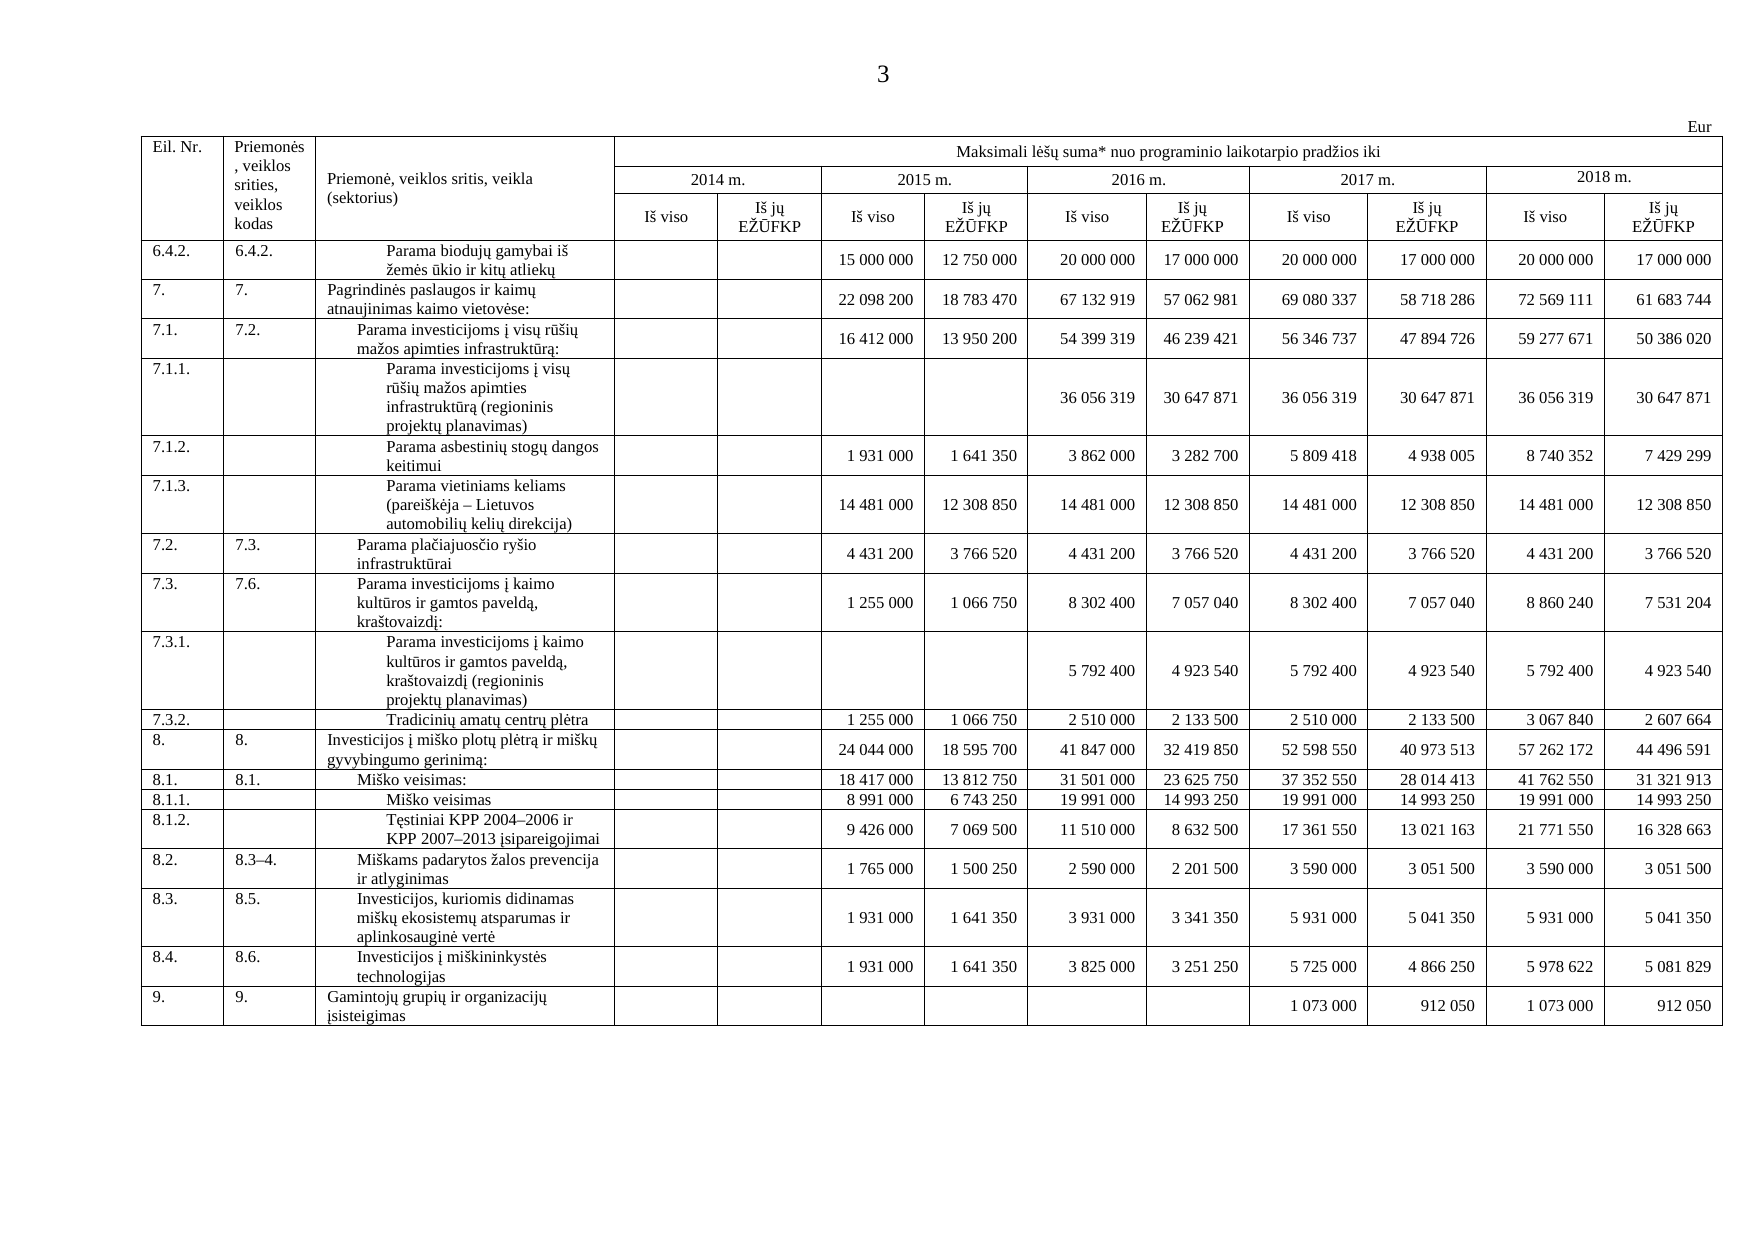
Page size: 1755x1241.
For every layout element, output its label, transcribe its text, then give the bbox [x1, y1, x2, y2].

table_cell 3 590 000 [1487, 849, 1604, 888]
table_cell Maksimali lėšų suma* nuo programinio laikotarpio pradžios iki [615, 137, 1722, 166]
table_cell 8.3. [142, 889, 223, 946]
table_cell 2 607 664 [1605, 710, 1722, 729]
table_cell 4 431 200 [822, 534, 924, 573]
table_cell 3 051 500 [1368, 849, 1486, 888]
table_cell 67 132 919 [1028, 280, 1146, 318]
table_cell Parama vietiniams keliams (pareiškėja – Lietuvos automobilių kelių direkcija) [316, 476, 614, 533]
table_cell [224, 810, 315, 848]
table_cell [718, 710, 821, 729]
table_cell 5 931 000 [1250, 889, 1367, 946]
table_cell [224, 710, 315, 729]
table_cell 3 341 350 [1147, 889, 1249, 946]
table_cell 2015 m. [822, 167, 1027, 193]
table_header [615, 117, 1028, 136]
table_cell 3 766 520 [1605, 534, 1722, 573]
table_cell 1 073 000 [1487, 987, 1604, 1025]
table_cell 19 991 000 [1028, 790, 1146, 809]
table_cell [224, 359, 315, 435]
table_cell 31 501 000 [1028, 770, 1146, 789]
table_cell 4 866 250 [1368, 947, 1486, 986]
table_cell [615, 574, 717, 631]
table_cell 3 251 250 [1147, 947, 1249, 986]
table_cell 41 847 000 [1028, 730, 1146, 768]
table_cell 13 021 163 [1368, 810, 1486, 848]
table_cell 3 067 840 [1487, 710, 1604, 729]
table_cell [718, 810, 821, 848]
table_cell [718, 436, 821, 475]
table_cell 8 302 400 [1250, 574, 1367, 631]
table_cell 58 718 286 [1368, 280, 1486, 318]
table_cell [718, 359, 821, 435]
table_cell 30 647 871 [1368, 359, 1486, 435]
table_cell [925, 632, 1027, 709]
table_cell 8.1.2. [142, 810, 223, 848]
table_cell 1 073 000 [1250, 987, 1367, 1025]
table_cell 8 860 240 [1487, 574, 1604, 631]
table_cell Iš jų EŽŪFKP [925, 194, 1027, 239]
table_cell 12 750 000 [925, 241, 1027, 279]
table_cell 7.2. [224, 319, 315, 358]
table_cell [822, 632, 924, 709]
table_cell [718, 574, 821, 631]
table_cell 912 050 [1368, 987, 1486, 1025]
table_cell [822, 359, 924, 435]
table_cell [718, 987, 821, 1025]
table_header [316, 117, 614, 136]
table_cell 1 066 750 [925, 710, 1027, 729]
table_cell 32 419 850 [1147, 730, 1249, 768]
table_cell 5 725 000 [1250, 947, 1367, 986]
table_cell 7 531 204 [1605, 574, 1722, 631]
table_cell 13 950 200 [925, 319, 1027, 358]
table_cell 2 510 000 [1250, 710, 1367, 729]
table_cell 18 595 700 [925, 730, 1027, 768]
table_cell [718, 534, 821, 573]
table_cell 7.1.1. [142, 359, 223, 435]
table_cell 7 069 500 [925, 810, 1027, 848]
table_cell 22 098 200 [822, 280, 924, 318]
table_cell 5 792 400 [1487, 632, 1604, 709]
table_cell 44 496 591 [1605, 730, 1722, 768]
table_cell 19 991 000 [1487, 790, 1604, 809]
table_cell Investicijos į miško plotų plėtrą ir miškų gyvybingumo gerinimą: [316, 730, 614, 768]
table_cell 7.6. [224, 574, 315, 631]
table_cell 47 894 726 [1368, 319, 1486, 358]
table_cell 18 417 000 [822, 770, 924, 789]
table_cell 17 361 550 [1250, 810, 1367, 848]
table_cell 1 500 250 [925, 849, 1027, 888]
table_cell [615, 534, 717, 573]
table_cell [615, 730, 717, 768]
table_cell 7.1. [142, 319, 223, 358]
table_cell [718, 947, 821, 986]
table_cell 36 056 319 [1250, 359, 1367, 435]
table_cell 12 308 850 [1147, 476, 1249, 533]
table_cell Investicijos į miškininkystės technologijas [316, 947, 614, 986]
table_cell 8.6. [224, 947, 315, 986]
table_cell [1147, 987, 1249, 1025]
table_cell 17 000 000 [1605, 241, 1722, 279]
table_cell 14 993 250 [1605, 790, 1722, 809]
table_cell Iš viso [615, 194, 717, 239]
table_cell Iš jų EŽŪFKP [718, 194, 821, 239]
table_cell 2 590 000 [1028, 849, 1146, 888]
table_cell 2016 m. [1028, 167, 1249, 193]
table_cell 3 766 520 [1147, 534, 1249, 573]
table_cell 4 431 200 [1028, 534, 1146, 573]
table_cell 8.4. [142, 947, 223, 986]
table_cell [615, 632, 717, 709]
table_cell 3 766 520 [1368, 534, 1486, 573]
table_cell [718, 632, 821, 709]
table_cell 59 277 671 [1487, 319, 1604, 358]
table_cell 7.3.1. [142, 632, 223, 709]
table_cell 3 766 520 [925, 534, 1027, 573]
table_cell [615, 889, 717, 946]
table_cell [718, 730, 821, 768]
table_cell 14 481 000 [1028, 476, 1146, 533]
table_cell 5 792 400 [1028, 632, 1146, 709]
table_cell 4 431 200 [1250, 534, 1367, 573]
table_cell Tradicinių amatų centrų plėtra [316, 710, 614, 729]
table_cell 3 825 000 [1028, 947, 1146, 986]
table_cell 20 000 000 [1250, 241, 1367, 279]
table_cell 13 812 750 [925, 770, 1027, 789]
table_cell 5 809 418 [1250, 436, 1367, 475]
table_cell 21 771 550 [1487, 810, 1604, 848]
table_cell Iš viso [1487, 194, 1604, 239]
table_cell 1 066 750 [925, 574, 1027, 631]
table_cell Parama investicijoms į kaimo kultūros ir gamtos paveldą, kraštovaizdį (regioninis projektų planavimas) [316, 632, 614, 709]
table_cell 24 044 000 [822, 730, 924, 768]
table_cell 6 743 250 [925, 790, 1027, 809]
table_cell Iš jų EŽŪFKP [1368, 194, 1486, 239]
table_cell 12 308 850 [1368, 476, 1486, 533]
table_cell 20 000 000 [1028, 241, 1146, 279]
table_cell 20 000 000 [1487, 241, 1604, 279]
table_cell 7.2. [142, 534, 223, 573]
table_cell 41 762 550 [1487, 770, 1604, 789]
table_cell [615, 359, 717, 435]
table_cell 8 302 400 [1028, 574, 1146, 631]
table_cell Miško veisimas [316, 790, 614, 809]
table_cell 7 057 040 [1368, 574, 1486, 631]
table_cell 1 641 350 [925, 436, 1027, 475]
table_cell 4 923 540 [1147, 632, 1249, 709]
table_cell 3 862 000 [1028, 436, 1146, 475]
table_cell Iš viso [822, 194, 924, 239]
table_cell Priemonės, veiklos srities, veiklos kodas [224, 137, 315, 239]
table_cell Parama plačiajuosčio ryšio infrastruktūrai [316, 534, 614, 573]
table_cell [718, 280, 821, 318]
table_cell 1 931 000 [822, 947, 924, 986]
table_cell [718, 476, 821, 533]
table_cell 14 993 250 [1147, 790, 1249, 809]
table_cell Priemonė, veiklos sritis, veikla (sektorius) [316, 137, 614, 239]
table_cell 912 050 [1605, 987, 1722, 1025]
table_cell [615, 987, 717, 1025]
table_cell [1028, 987, 1146, 1025]
table_cell 14 481 000 [822, 476, 924, 533]
table_cell 5 041 350 [1605, 889, 1722, 946]
table_cell [615, 476, 717, 533]
table_cell 8.1.1. [142, 790, 223, 809]
table_cell 4 923 540 [1368, 632, 1486, 709]
table_cell 2018 m. [1487, 167, 1722, 193]
table_cell Miškams padarytos žalos prevencija ir atlyginimas [316, 849, 614, 888]
table_cell [224, 632, 315, 709]
table_cell 14 993 250 [1368, 790, 1486, 809]
table_cell 19 991 000 [1250, 790, 1367, 809]
table_cell 17 000 000 [1368, 241, 1486, 279]
table_cell 7.3. [142, 574, 223, 631]
table_cell 1 255 000 [822, 574, 924, 631]
table_cell 3 051 500 [1605, 849, 1722, 888]
table_cell 4 431 200 [1487, 534, 1604, 573]
table_cell 40 973 513 [1368, 730, 1486, 768]
table_cell 36 056 319 [1028, 359, 1146, 435]
table_cell 3 590 000 [1250, 849, 1367, 888]
table_cell 9. [224, 987, 315, 1025]
table_cell Tęstiniai KPP 2004–2006 ir KPP 2007–2013 įsipareigojimai [316, 810, 614, 848]
table_cell 57 262 172 [1487, 730, 1604, 768]
table_cell Gamintojų grupių ir organizacijų įsisteigimas [316, 987, 614, 1025]
table_cell [615, 947, 717, 986]
table_cell 2 133 500 [1368, 710, 1486, 729]
table_cell [615, 241, 717, 279]
table_cell [224, 436, 315, 475]
table_cell 16 412 000 [822, 319, 924, 358]
table_cell 7 429 299 [1605, 436, 1722, 475]
table_cell 18 783 470 [925, 280, 1027, 318]
table_cell 15 000 000 [822, 241, 924, 279]
table_cell 1 765 000 [822, 849, 924, 888]
table_cell 50 386 020 [1605, 319, 1722, 358]
table_header [1486, 117, 1604, 136]
table_cell [718, 770, 821, 789]
table_cell 57 062 981 [1147, 280, 1249, 318]
table_cell 30 647 871 [1147, 359, 1249, 435]
table_cell 4 923 540 [1605, 632, 1722, 709]
table_cell 3 931 000 [1028, 889, 1146, 946]
table_cell 17 000 000 [1147, 241, 1249, 279]
table_cell 2017 m. [1250, 167, 1486, 193]
table_header [1028, 117, 1146, 136]
table_cell 6.4.2. [142, 241, 223, 279]
table_cell [718, 319, 821, 358]
table_cell 8 991 000 [822, 790, 924, 809]
table_cell 14 481 000 [1250, 476, 1367, 533]
table_cell Parama asbestinių stogų dangos keitimui [316, 436, 614, 475]
table_cell 7.3. [224, 534, 315, 573]
table_cell 7.1.2. [142, 436, 223, 475]
table_cell 8.2. [142, 849, 223, 888]
table_cell 1 641 350 [925, 889, 1027, 946]
table_cell 52 598 550 [1250, 730, 1367, 768]
table_cell 16 328 663 [1605, 810, 1722, 848]
table_cell 5 792 400 [1250, 632, 1367, 709]
table_cell 23 625 750 [1147, 770, 1249, 789]
table_header [141, 117, 224, 136]
table_cell 36 056 319 [1487, 359, 1604, 435]
table_cell Iš jų EŽŪFKP [1605, 194, 1722, 239]
table_cell 54 399 319 [1028, 319, 1146, 358]
table_cell [925, 987, 1027, 1025]
table_cell 31 321 913 [1605, 770, 1722, 789]
table_cell 28 014 413 [1368, 770, 1486, 789]
table_cell [615, 436, 717, 475]
table_header [1146, 117, 1249, 136]
table_cell 4 938 005 [1368, 436, 1486, 475]
table_cell Pagrindinės paslaugos ir kaimų atnaujinimas kaimo vietovėse: [316, 280, 614, 318]
table_cell [718, 889, 821, 946]
table_cell 6.4.2. [224, 241, 315, 279]
table_cell [822, 987, 924, 1025]
table_cell [615, 280, 717, 318]
table_cell Investicijos, kuriomis didinamas miškų ekosistemų atsparumas ir aplinkosauginė vertė [316, 889, 614, 946]
table_cell 5 931 000 [1487, 889, 1604, 946]
table_cell 8 740 352 [1487, 436, 1604, 475]
table_cell [224, 476, 315, 533]
table_cell Parama investicijoms į visų rūšių mažos apimties infrastruktūrą (regioninis projektų planavimas) [316, 359, 614, 435]
table_cell 8 632 500 [1147, 810, 1249, 848]
table_header [1250, 117, 1368, 136]
table_cell [615, 810, 717, 848]
table_cell [615, 790, 717, 809]
table_cell 7.3.2. [142, 710, 223, 729]
table_header [224, 117, 316, 136]
table_cell [615, 319, 717, 358]
table_cell 56 346 737 [1250, 319, 1367, 358]
table_cell 5 081 829 [1605, 947, 1722, 986]
table_cell 2014 m. [615, 167, 821, 193]
table_cell [615, 710, 717, 729]
table_cell 5 041 350 [1368, 889, 1486, 946]
table_cell 8. [142, 730, 223, 768]
table_cell 1 641 350 [925, 947, 1027, 986]
table_cell 1 255 000 [822, 710, 924, 729]
table_cell 5 978 622 [1487, 947, 1604, 986]
table_cell Parama biodujų gamybai iš žemės ūkio ir kitų atliekų [316, 241, 614, 279]
table_cell [224, 790, 315, 809]
table_cell 7. [224, 280, 315, 318]
table_cell 1 931 000 [822, 436, 924, 475]
table_cell 69 080 337 [1250, 280, 1367, 318]
table_cell 1 931 000 [822, 889, 924, 946]
table_cell Iš viso [1028, 194, 1146, 239]
table_cell 14 481 000 [1487, 476, 1604, 533]
table_cell 8.1. [142, 770, 223, 789]
table_cell 7.1.3. [142, 476, 223, 533]
table_cell 30 647 871 [1605, 359, 1722, 435]
table_cell 72 569 111 [1487, 280, 1604, 318]
table_header [1368, 117, 1486, 136]
table_cell 12 308 850 [925, 476, 1027, 533]
table_cell 37 352 550 [1250, 770, 1367, 789]
table_cell Iš viso [1250, 194, 1367, 239]
table_cell 12 308 850 [1605, 476, 1722, 533]
table_cell 9 426 000 [822, 810, 924, 848]
table_cell 8.1. [224, 770, 315, 789]
table_cell 7. [142, 280, 223, 318]
table_cell Parama investicijoms į kaimo kultūros ir gamtos paveldą, kraštovaizdį: [316, 574, 614, 631]
table_cell Miško veisimas: [316, 770, 614, 789]
table_cell 8.3–4. [224, 849, 315, 888]
table_cell [615, 849, 717, 888]
table_cell 11 510 000 [1028, 810, 1146, 848]
table_cell 9. [142, 987, 223, 1025]
table_cell 46 239 421 [1147, 319, 1249, 358]
table_cell Iš jų EŽŪFKP [1147, 194, 1249, 239]
table_cell 2 201 500 [1147, 849, 1249, 888]
table_cell 61 683 744 [1605, 280, 1722, 318]
table_cell [718, 849, 821, 888]
table_cell 3 282 700 [1147, 436, 1249, 475]
table_cell 8.5. [224, 889, 315, 946]
table_cell Eil. Nr. [142, 137, 223, 239]
table_cell Parama investicijoms į visų rūšių mažos apimties infrastruktūrą: [316, 319, 614, 358]
table_cell [718, 790, 821, 809]
table_header Eur [1604, 117, 1722, 136]
table_cell 2 510 000 [1028, 710, 1146, 729]
table_cell [718, 241, 821, 279]
table_cell 2 133 500 [1147, 710, 1249, 729]
table_cell [615, 770, 717, 789]
table_cell [925, 359, 1027, 435]
table_cell 7 057 040 [1147, 574, 1249, 631]
table_cell 8. [224, 730, 315, 768]
